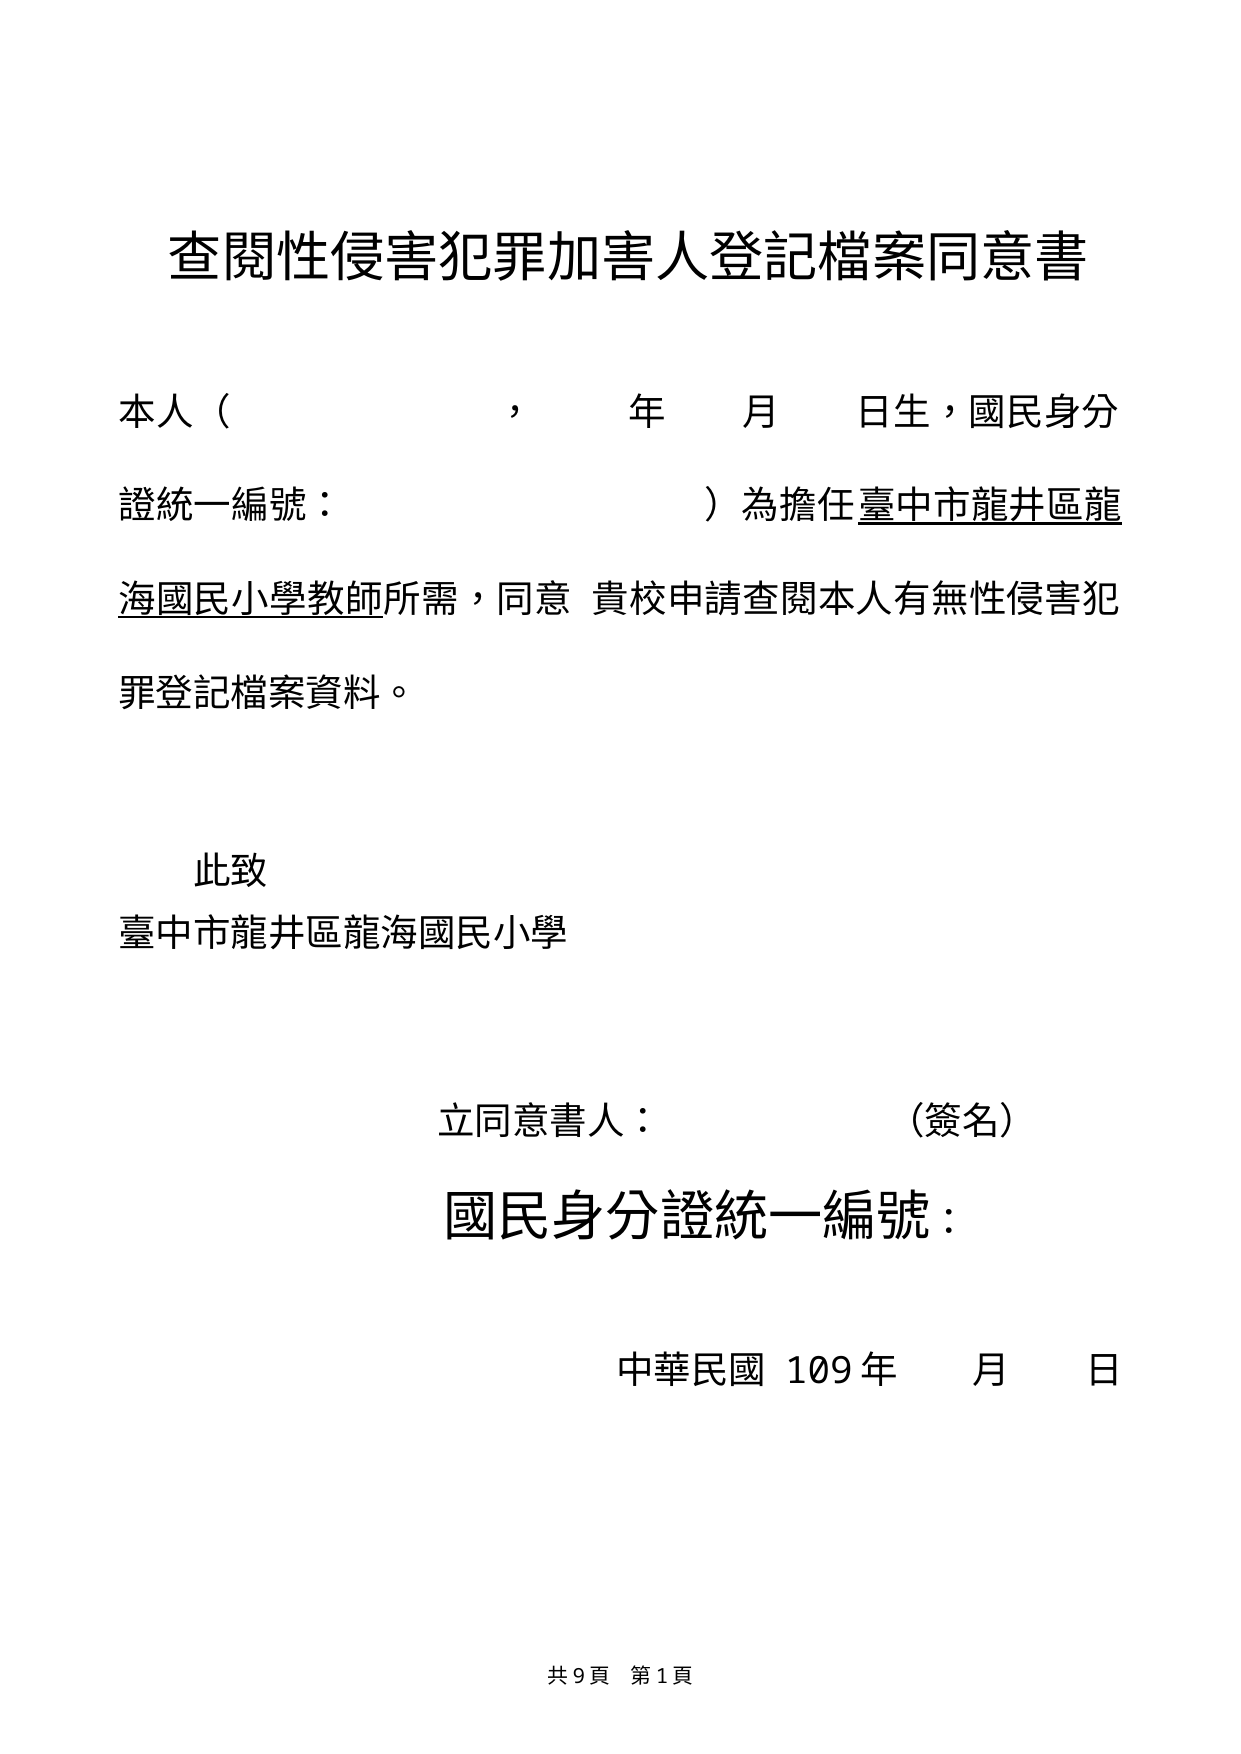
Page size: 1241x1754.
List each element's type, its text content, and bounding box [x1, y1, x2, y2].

text 立同意書人： （簽名） [118, 1076, 1122, 1138]
text 本人（ ， 年 月 日生，國民身分證統一編號： ）為擔任臺中市龍井區龍海國民小學教師所需，同意 貴校申請查閱本人有無性侵害犯罪登記檔案資料。 [118, 367, 1122, 711]
text 查閱性侵害犯罪加害人登記檔案同意書 [118, 180, 1138, 305]
text 此致 [118, 826, 1122, 888]
text 中華民國 109年 月 日 [118, 1326, 1122, 1388]
text 臺中市龍井區龍海國民小學 [118, 888, 1122, 951]
text 國民身分證統一編號： [118, 1138, 1122, 1263]
